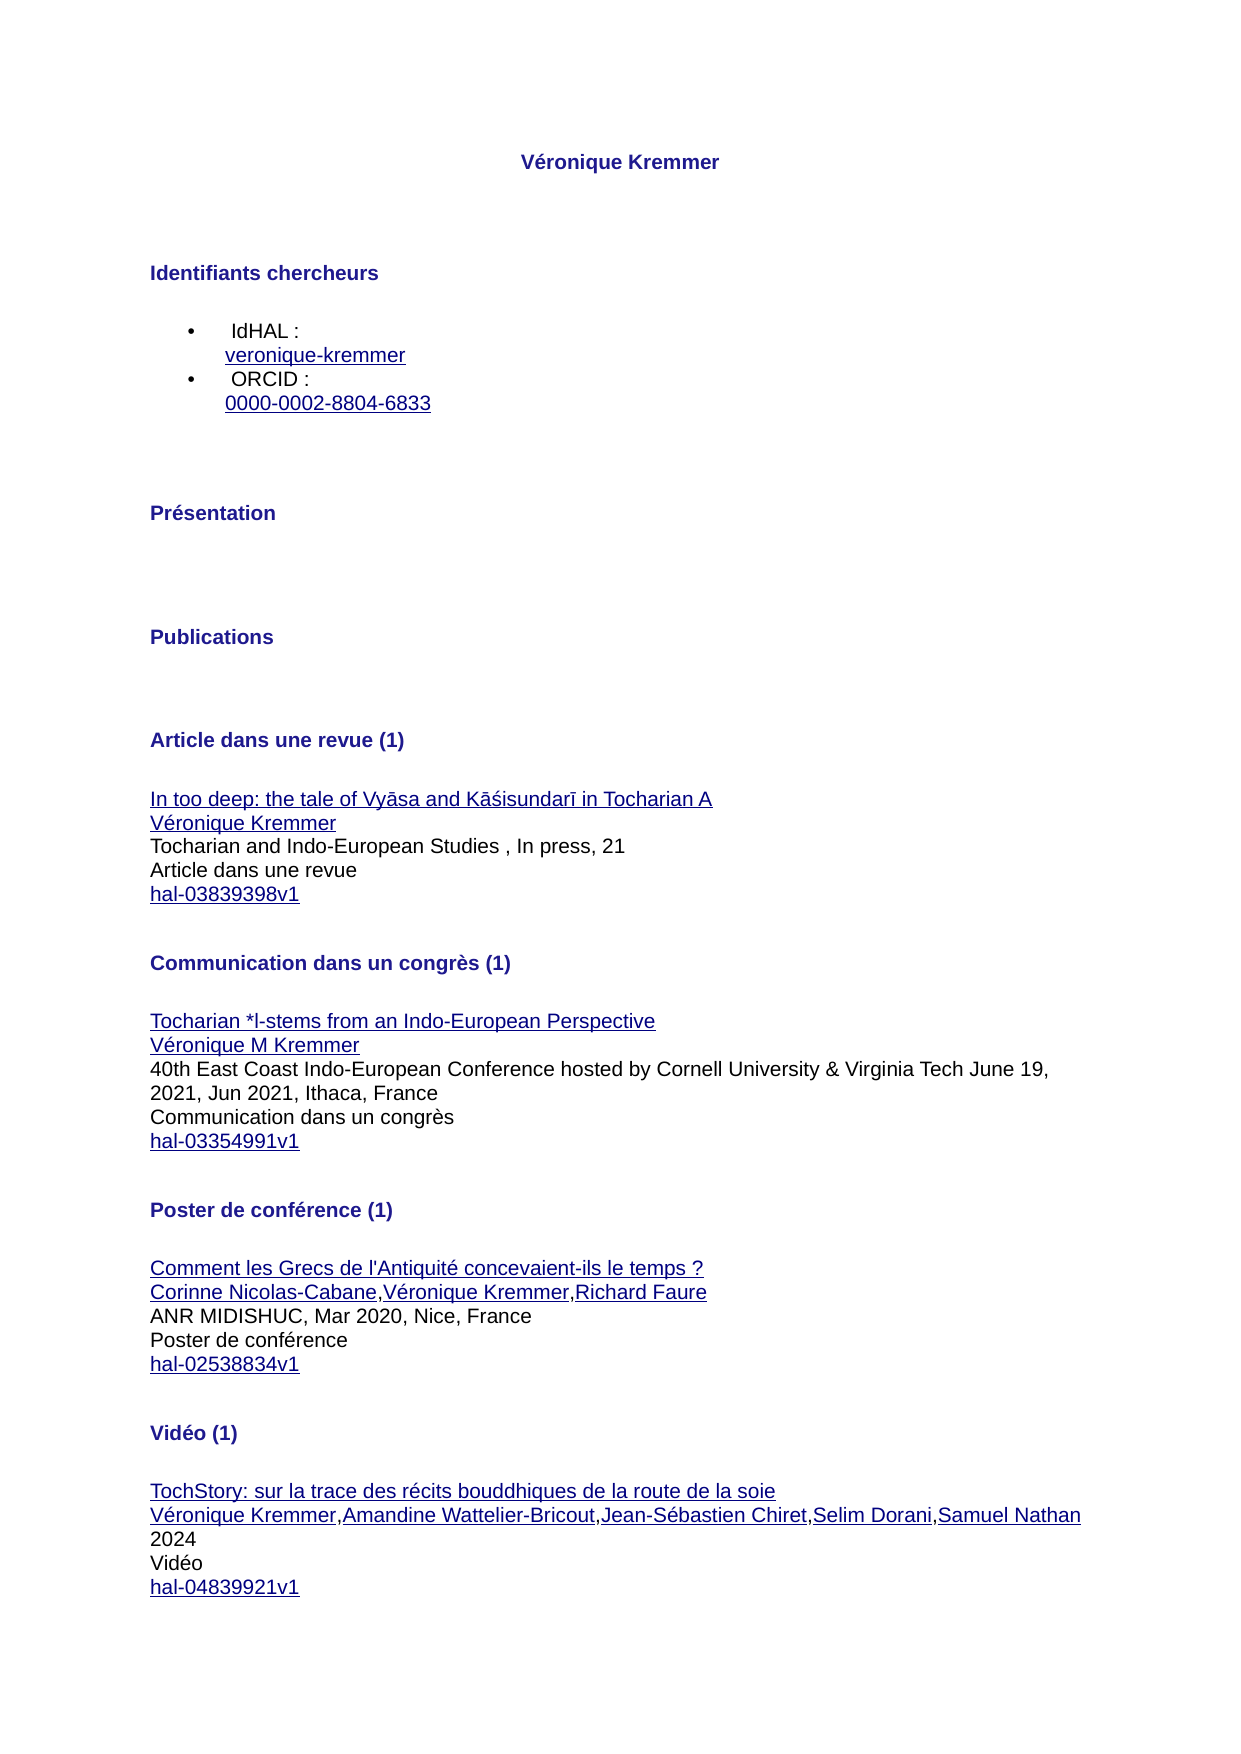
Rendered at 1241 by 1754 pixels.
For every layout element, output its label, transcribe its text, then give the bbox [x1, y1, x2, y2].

subtitle Présentation [150, 501, 1090, 525]
table_header Tocharian *l-stems from an Indo-European Perspective Véronique M Kremmer 40th East Coast Indo-European Conference hosted by Cornell University & Virginia Tech June 19, 2021, Jun 2021, Ithaca, France Communication dans un congrès hal-03354991v1 [150, 1009, 1090, 1153]
list ORCID : [187, 367, 1090, 391]
table_header In too deep: the tale of Vyāsa and Kāśisundarī in Tocharian A Véronique Kremmer Tocharian and Indo-European Studies , In press, 21 Article dans une revue hal-03839398v1 [150, 786, 1090, 906]
subtitle Véronique Kremmer [150, 150, 1090, 174]
list IdHAL : [187, 319, 1090, 343]
table_header Comment les Grecs de l'Antiquité concevaient-ils le temps ? Corinne Nicolas-Cabane,Véronique Kremmer,Richard Faure ANR MIDISHUC, Mar 2020, Nice, France Poster de conférence hal-02538834v1 [150, 1256, 1090, 1376]
list veronique-kremmer [187, 343, 1090, 367]
subtitle Poster de conférence (1) [150, 1198, 1090, 1222]
subtitle Identifiants chercheurs [150, 260, 1090, 284]
subtitle Vidéo (1) [150, 1421, 1090, 1445]
subtitle Article dans une revue (1) [150, 728, 1090, 752]
subtitle Publications [150, 625, 1090, 649]
subtitle Communication dans un congrès (1) [150, 951, 1090, 975]
table_header TochStory: sur la trace des récits bouddhiques de la route de la soie Véronique Kremmer,Amandine Wattelier-Bricout,Jean-Sébastien Chiret,Selim Dorani,Samuel Nathan 2024 Vidéo hal-04839921v1 [150, 1479, 1090, 1599]
list 0000-0002-8804-6833 [187, 391, 1090, 414]
